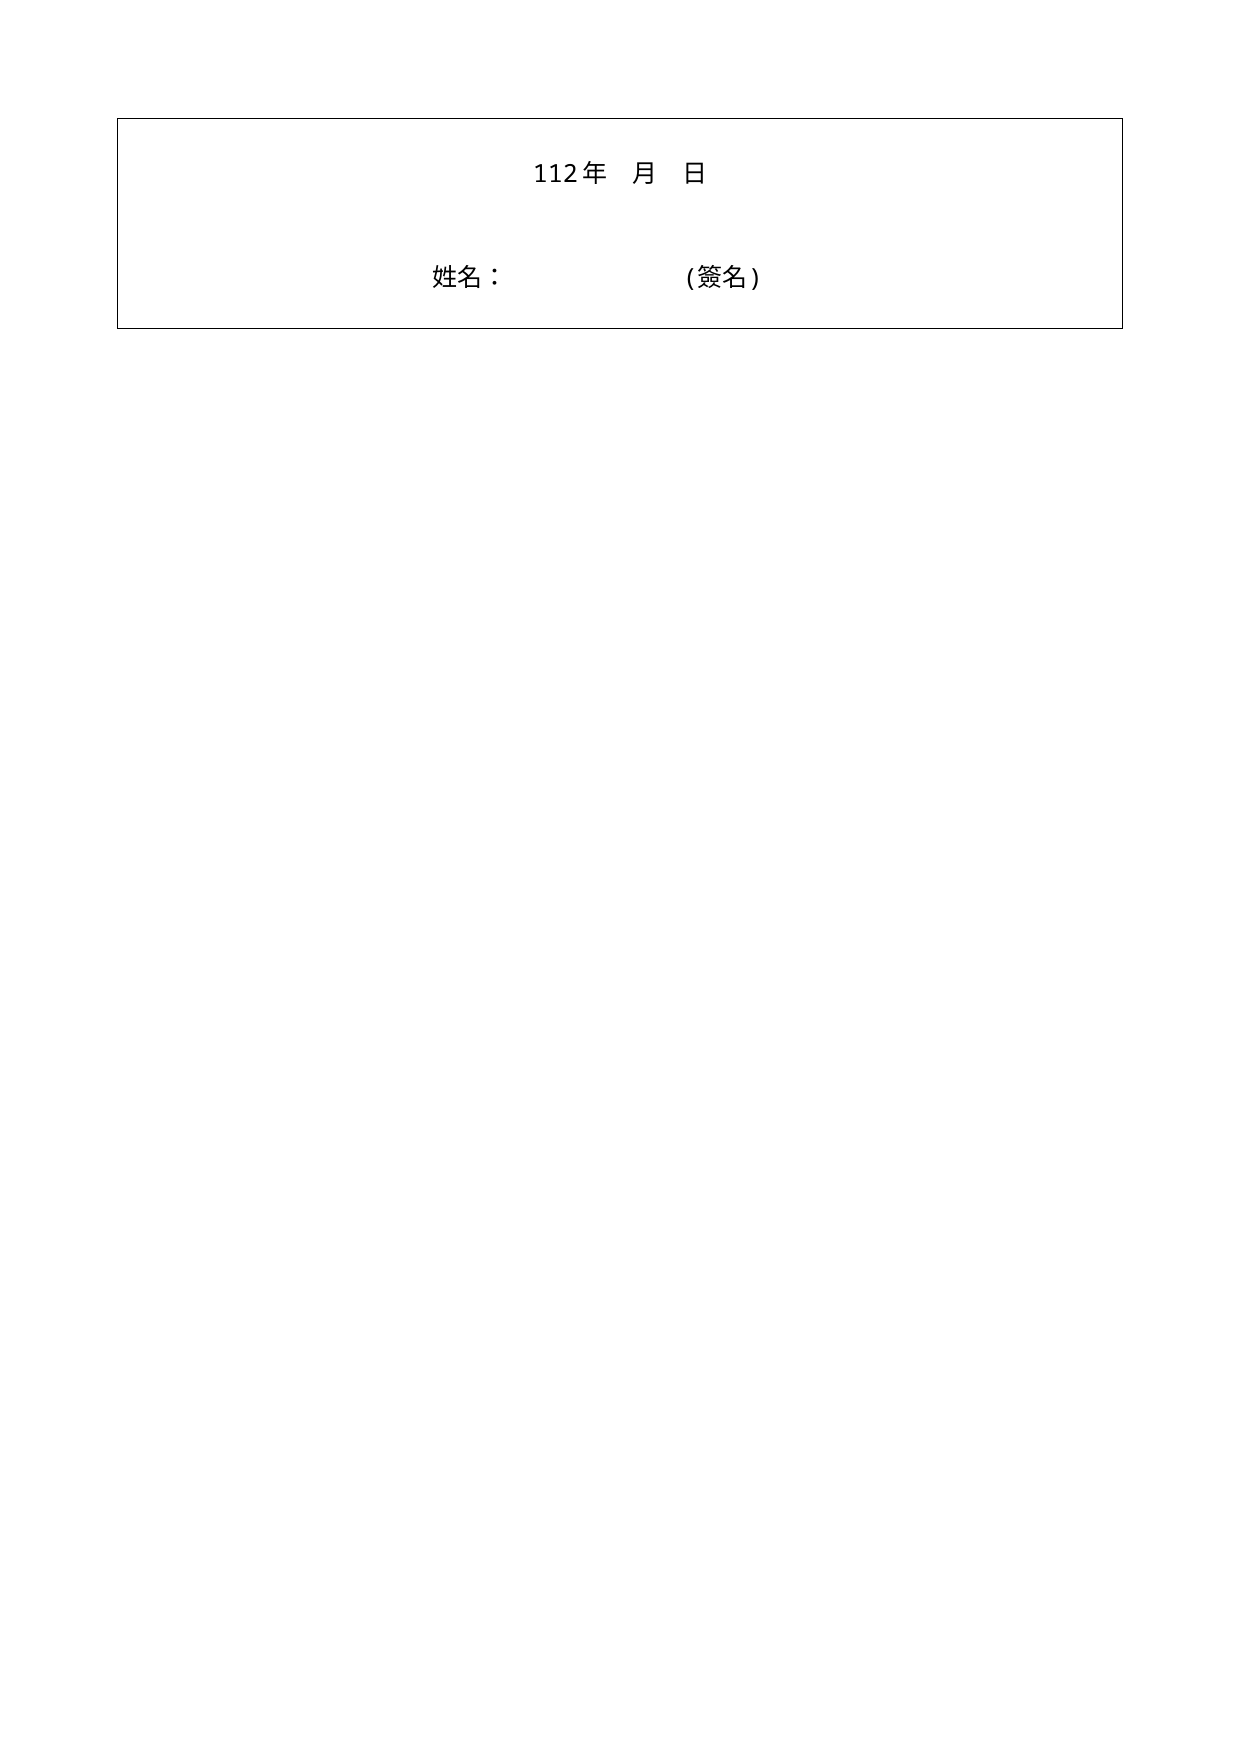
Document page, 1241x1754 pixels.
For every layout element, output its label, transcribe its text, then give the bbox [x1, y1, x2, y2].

table_cell 112年 月 日 姓名： (簽名) [118, 119, 1122, 328]
